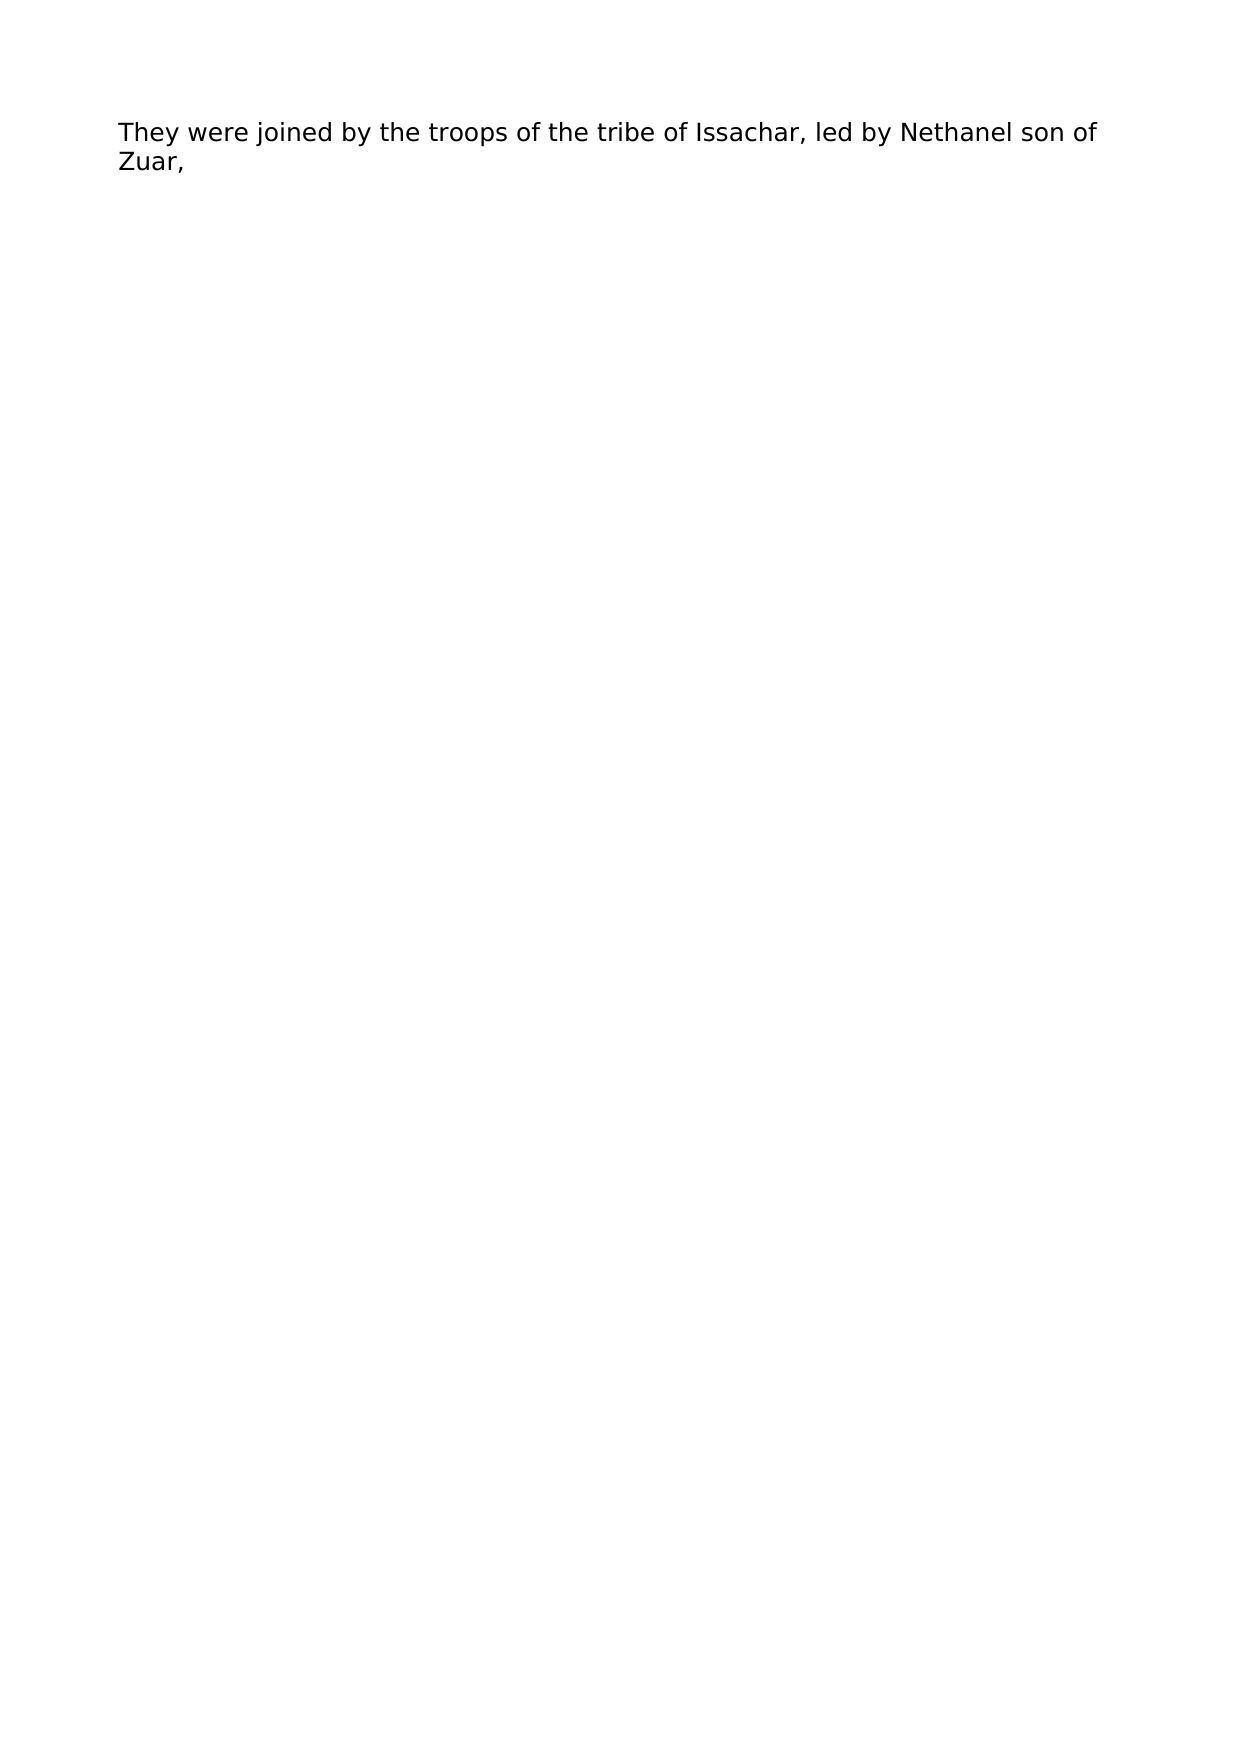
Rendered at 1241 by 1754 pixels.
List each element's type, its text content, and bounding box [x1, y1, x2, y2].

text They were joined by the troops of the tribe of Issachar, led by Nethanel son of Zuar, [118, 118, 1122, 176]
